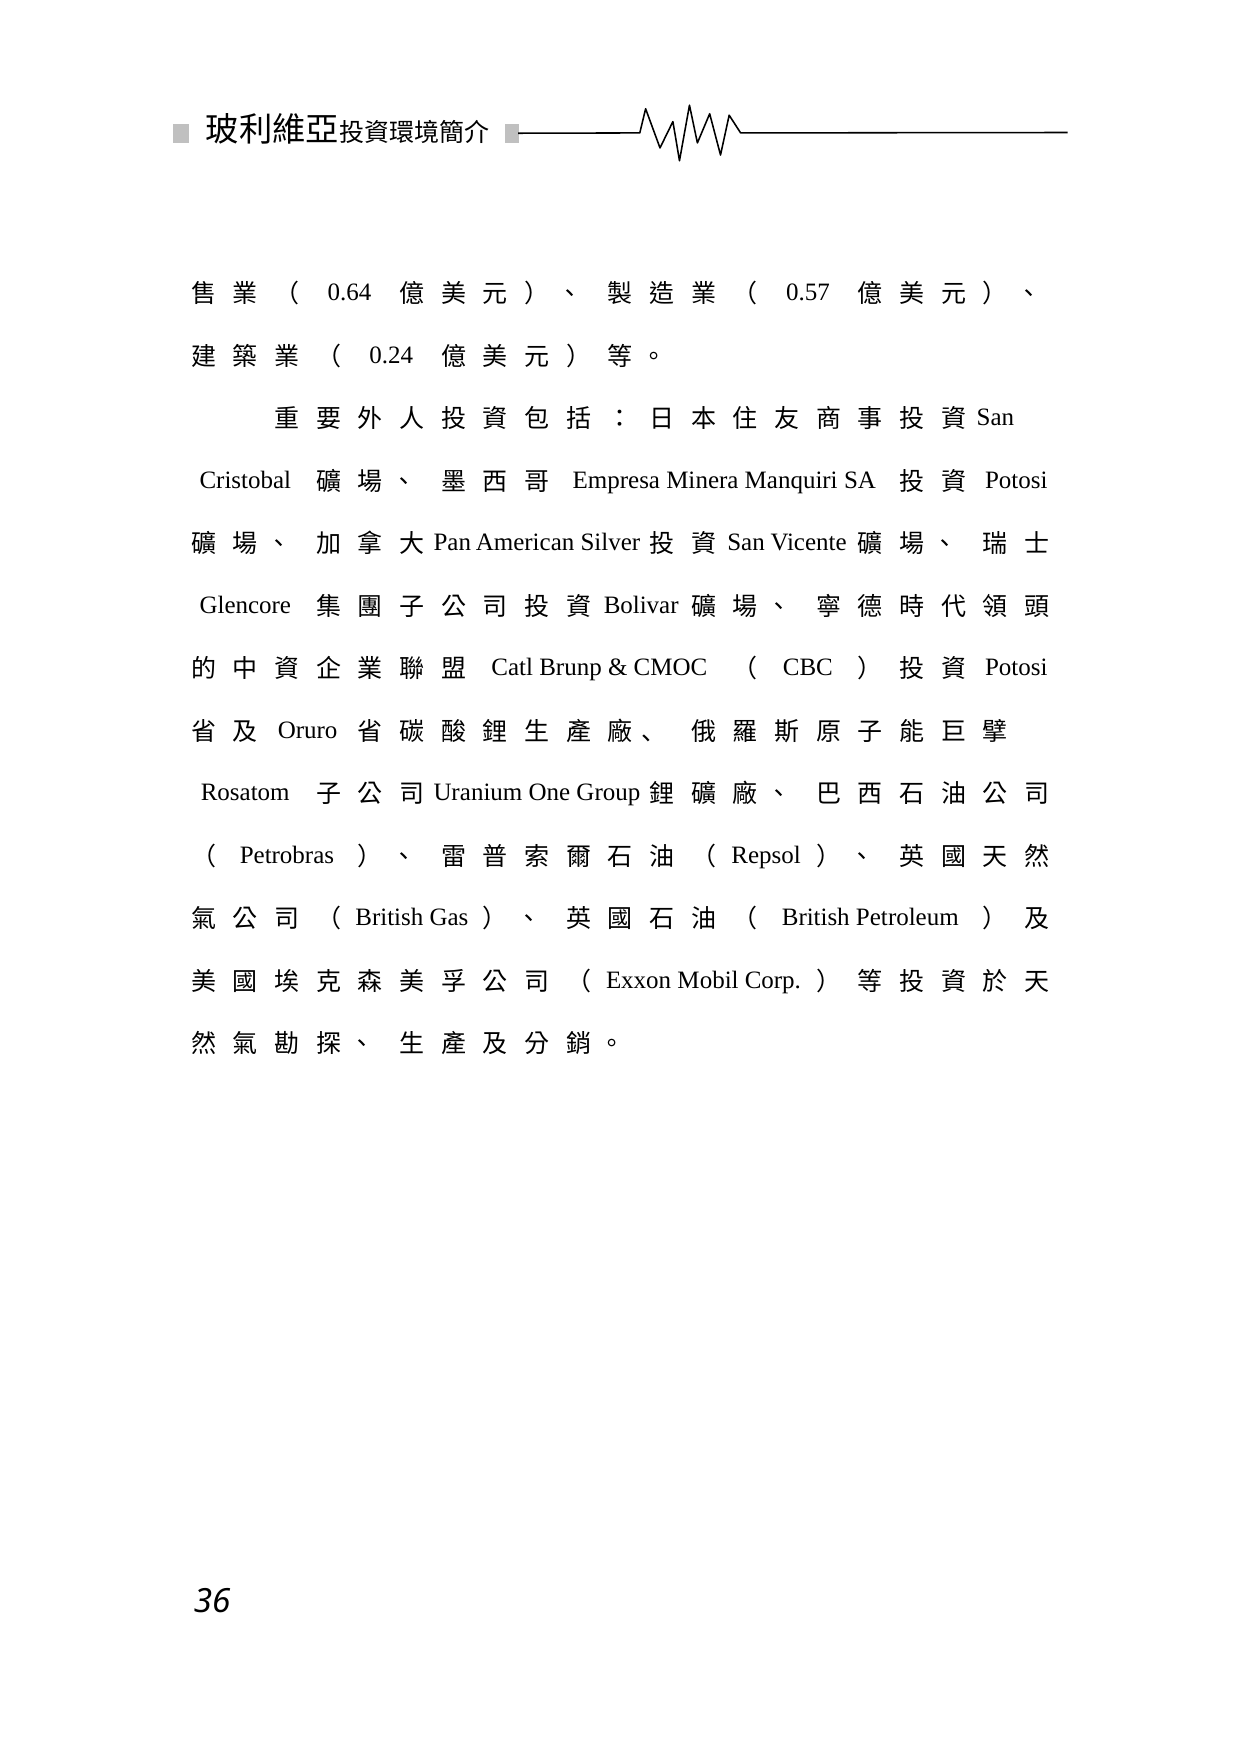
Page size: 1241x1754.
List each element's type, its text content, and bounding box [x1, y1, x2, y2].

text 售業（0.64億美元）、製造業（0.57億美元）、建築業（0.24億美元）等。 [183, 250, 1058, 375]
text 重要外人投資包括：日本住友商事投資San Cristobal礦場、墨西哥Empresa Minera Manquiri SA投資Potosi礦場、加拿大Pan American Silver投資San Vicente礦場、瑞士Glencore集團子公司投資Bolivar礦場、寧德時代領頭的中資企業聯盟Catl Brunp & CMOC（CBC）投資Potosi省及Oruro省碳酸鋰生產廠、俄羅斯原子能巨擘Rosatom子公司Uranium One Group鋰礦廠、巴西石油公司（Petrobras）、雷普索爾石油（Repsol）、英國天然氣公司（British Gas）、英國石油（British Petroleum）及美國埃克森美孚公司（Exxon Mobil Corp.）等投資於天然氣勘探、生產及分銷。 [183, 375, 1058, 1063]
